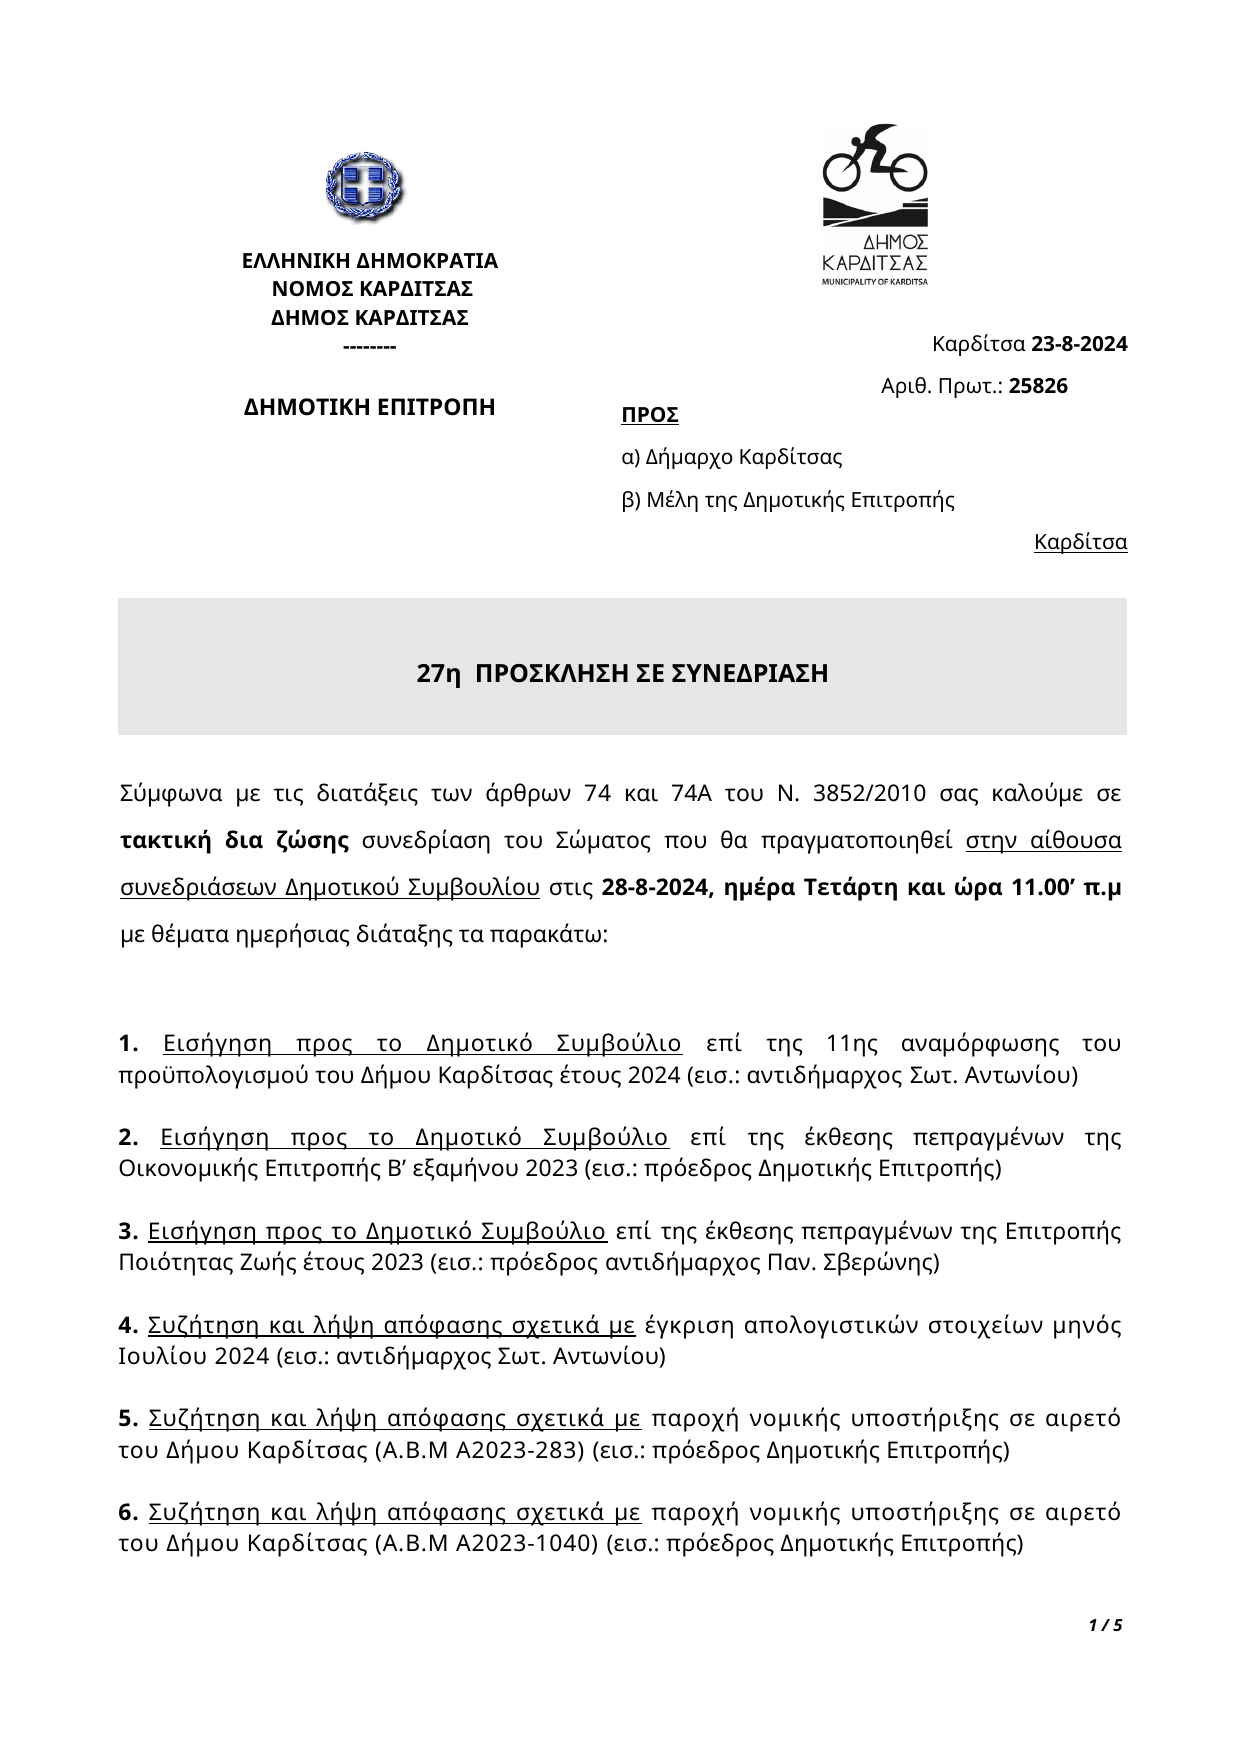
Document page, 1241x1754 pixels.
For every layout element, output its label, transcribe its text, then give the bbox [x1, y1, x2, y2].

text Σύμφωνα με τις διατάξεις των άρθρων 74 και 74A του Ν. 3852/2010 σας καλούμε σε τακτική δια ζώσης συνεδρίαση του Σώματος που θα πραγματοποιηθεί στην αίθουσα συνεδριάσεων Δημοτικού Συμβουλίου στις 28-8-2024, ημέρα Τετάρτη και ώρα 11.00’ π.μ με θέματα ημερήσιας διάταξης τα παρακάτω: [120, 777, 1122, 949]
table_header ΕΛΛΗΝΙΚΗ ΔΗΜΟΚΡΑΤΙΑ ΝΟΜΟΣ ΚΑΡΔΙΤΣΑΣ ΔΗΜΟΣ ΚΑΡΔΙΤΣΑΣ -------- ΔΗΜΟΤΙΚΗ ΕΠΙΤΡΟΠΗ [118, 118, 621, 598]
text 1. Εισήγηση προς το Δημοτικό Συμβούλιο επί της 11ης αναμόρφωσης του προϋπολογισμού του Δήμου Καρδίτσας έτους 2024 (εισ.: αντιδήμαρχος Σωτ. Αντωνίου) [118, 1027, 1122, 1090]
text 5. Συζήτηση και λήψη απόφασης σχετικά με παροχή νομικής υποστήριξης σε αιρετό του Δήμου Καρδίτσας (Α.Β.Μ Α2023-283) (εισ.: πρόεδρος Δημοτικής Επιτροπής) [118, 1402, 1122, 1465]
text 2. Εισήγηση προς το Δημοτικό Συμβούλιο επί της έκθεσης πεπραγμένων της Οικονομικής Επιτροπής Β’ εξαμήνου 2023 (εισ.: πρόεδρος Δημοτικής Επιτροπής) [118, 1121, 1122, 1184]
table_cell ΠΡΟΣ α) Δήμαρχο Καρδίτσας β) Μέλη της Δημοτικής Επιτροπής Καρδίτσα [621, 400, 1127, 598]
text 4. Συζήτηση και λήψη απόφασης σχετικά με έγκριση απολογιστικών στοιχείων μηνός Ιουλίου 2024 (εισ.: αντιδήμαρχος Σωτ. Αντωνίου) [118, 1309, 1122, 1371]
text 3. Εισήγηση προς το Δημοτικό Συμβούλιο επί της έκθεσης πεπραγμένων της Επιτροπής Ποιότητας Ζωής έτους 2023 (εισ.: πρόεδρος αντιδήμαρχος Παν. Σβερώνης) [118, 1215, 1122, 1277]
text 6. Συζήτηση και λήψη απόφασης σχετικά με παροχή νομικής υποστήριξης σε αιρετό του Δήμου Καρδίτσας (Α.Β.Μ Α2023-1040) (εισ.: πρόεδρος Δημοτικής Επιτροπής) [118, 1496, 1122, 1559]
table_cell Καρδίτσα 23-8-2024 Αριθ. Πρωτ.: 25826 [621, 329, 1127, 400]
picture [821, 122, 928, 286]
table_header [621, 118, 1127, 329]
picture [322, 150, 408, 225]
